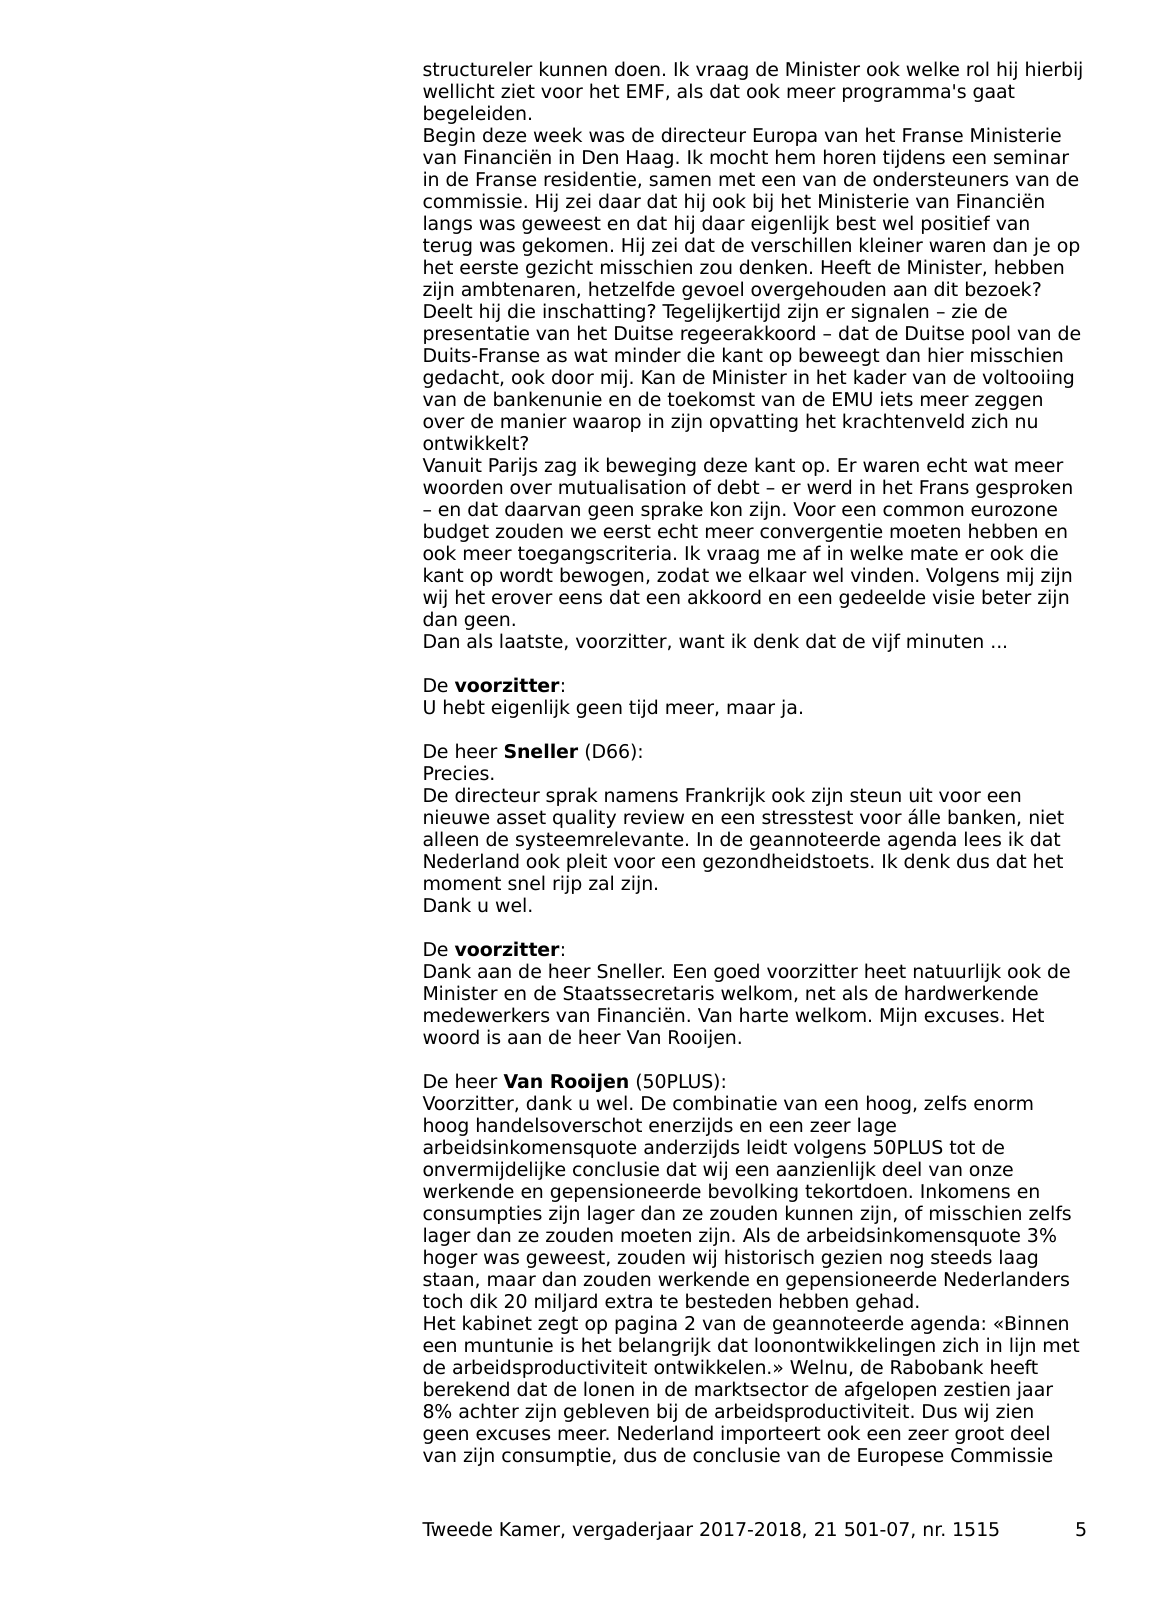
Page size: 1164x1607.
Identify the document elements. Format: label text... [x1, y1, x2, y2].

text Precies. [422, 763, 1087, 785]
text Dank u wel. [422, 895, 1087, 917]
text De heer Sneller (D66): [422, 741, 1087, 763]
text Begin deze week was de directeur Europa van het Franse Ministerie van Financiën in Den Haag. Ik mocht hem horen tijdens een seminar in de Franse residentie, samen met een van de ondersteuners van de commissie. Hij zei daar dat hij ook bij het Ministerie van Financiën langs was geweest en dat hij daar eigenlijk best wel positief van terug was gekomen. Hij zei dat de verschillen kleiner waren dan je op het eerste gezicht misschien zou denken. Heeft de Minister, hebben zijn ambtenaren, hetzelfde gevoel overgehouden aan dit bezoek? Deelt hij die inschatting? Tegelijkertijd zijn er signalen – zie de presentatie van het Duitse regeerakkoord – dat de Duitse pool van de Duits-Franse as wat minder die kant op beweegt dan hier misschien gedacht, ook door mij. Kan de Minister in het kader van de voltooiing van de bankenunie en de toekomst van de EMU iets meer zeggen over de manier waarop in zijn opvatting het krachtenveld zich nu ontwikkelt? [422, 125, 1087, 455]
text Vanuit Parijs zag ik beweging deze kant op. Er waren echt wat meer woorden over mutualisation of debt – er werd in het Frans gesproken – en dat daarvan geen sprake kon zijn. Voor een common eurozone budget zouden we eerst echt meer convergentie moeten hebben en ook meer toegangscriteria. Ik vraag me af in welke mate er ook die kant op wordt bewogen, zodat we elkaar wel vinden. Volgens mij zijn wij het erover eens dat een akkoord en een gedeelde visie beter zijn dan geen. [422, 455, 1087, 631]
text Dank aan de heer Sneller. Een goed voorzitter heet natuurlijk ook de Minister en de Staatssecretaris welkom, net als de hardwerkende medewerkers van Financiën. Van harte welkom. Mijn excuses. Het woord is aan de heer Van Rooijen. [422, 961, 1087, 1049]
text De directeur sprak namens Frankrijk ook zijn steun uit voor een nieuwe asset quality review en een stresstest voor álle banken, niet alleen de systeemrelevante. In de geannoteerde agenda lees ik dat Nederland ook pleit voor een gezondheidstoets. Ik denk dus dat het moment snel rijp zal zijn. [422, 785, 1087, 895]
text De voorzitter: [422, 939, 1087, 961]
text U hebt eigenlijk geen tijd meer, maar ja. [422, 697, 1087, 719]
text Het kabinet zegt op pagina 2 van de geannoteerde agenda: «Binnen een muntunie is het belangrijk dat loonontwikkelingen zich in lijn met de arbeidsproductiviteit ontwikkelen.» Welnu, de Rabobank heeft berekend dat de lonen in de marktsector de afgelopen zestien jaar 8% achter zijn gebleven bij de arbeidsproductiviteit. Dus wij zien geen excuses meer. Nederland importeert ook een zeer groot deel van zijn consumptie, dus de conclusie van de Europese Commissie [422, 1313, 1087, 1467]
text structureler kunnen doen. Ik vraag de Minister ook welke rol hij hierbij wellicht ziet voor het EMF, als dat ook meer programma's gaat begeleiden. [422, 59, 1087, 125]
text Voorzitter, dank u wel. De combinatie van een hoog, zelfs enorm hoog handelsoverschot enerzijds en een zeer lage arbeidsinkomensquote anderzijds leidt volgens 50PLUS tot de onvermijdelijke conclusie dat wij een aanzienlijk deel van onze werkende en gepensioneerde bevolking tekortdoen. Inkomens en consumpties zijn lager dan ze zouden kunnen zijn, of misschien zelfs lager dan ze zouden moeten zijn. Als de arbeidsinkomensquote 3% hoger was geweest, zouden wij historisch gezien nog steeds laag staan, maar dan zouden werkende en gepensioneerde Nederlanders toch dik 20 miljard extra te besteden hebben gehad. [422, 1093, 1087, 1313]
text Dan als laatste, voorzitter, want ik denk dat de vijf minuten ... [422, 631, 1087, 652]
text De heer Van Rooijen (50PLUS): [422, 1071, 1087, 1093]
text De voorzitter: [422, 675, 1087, 697]
